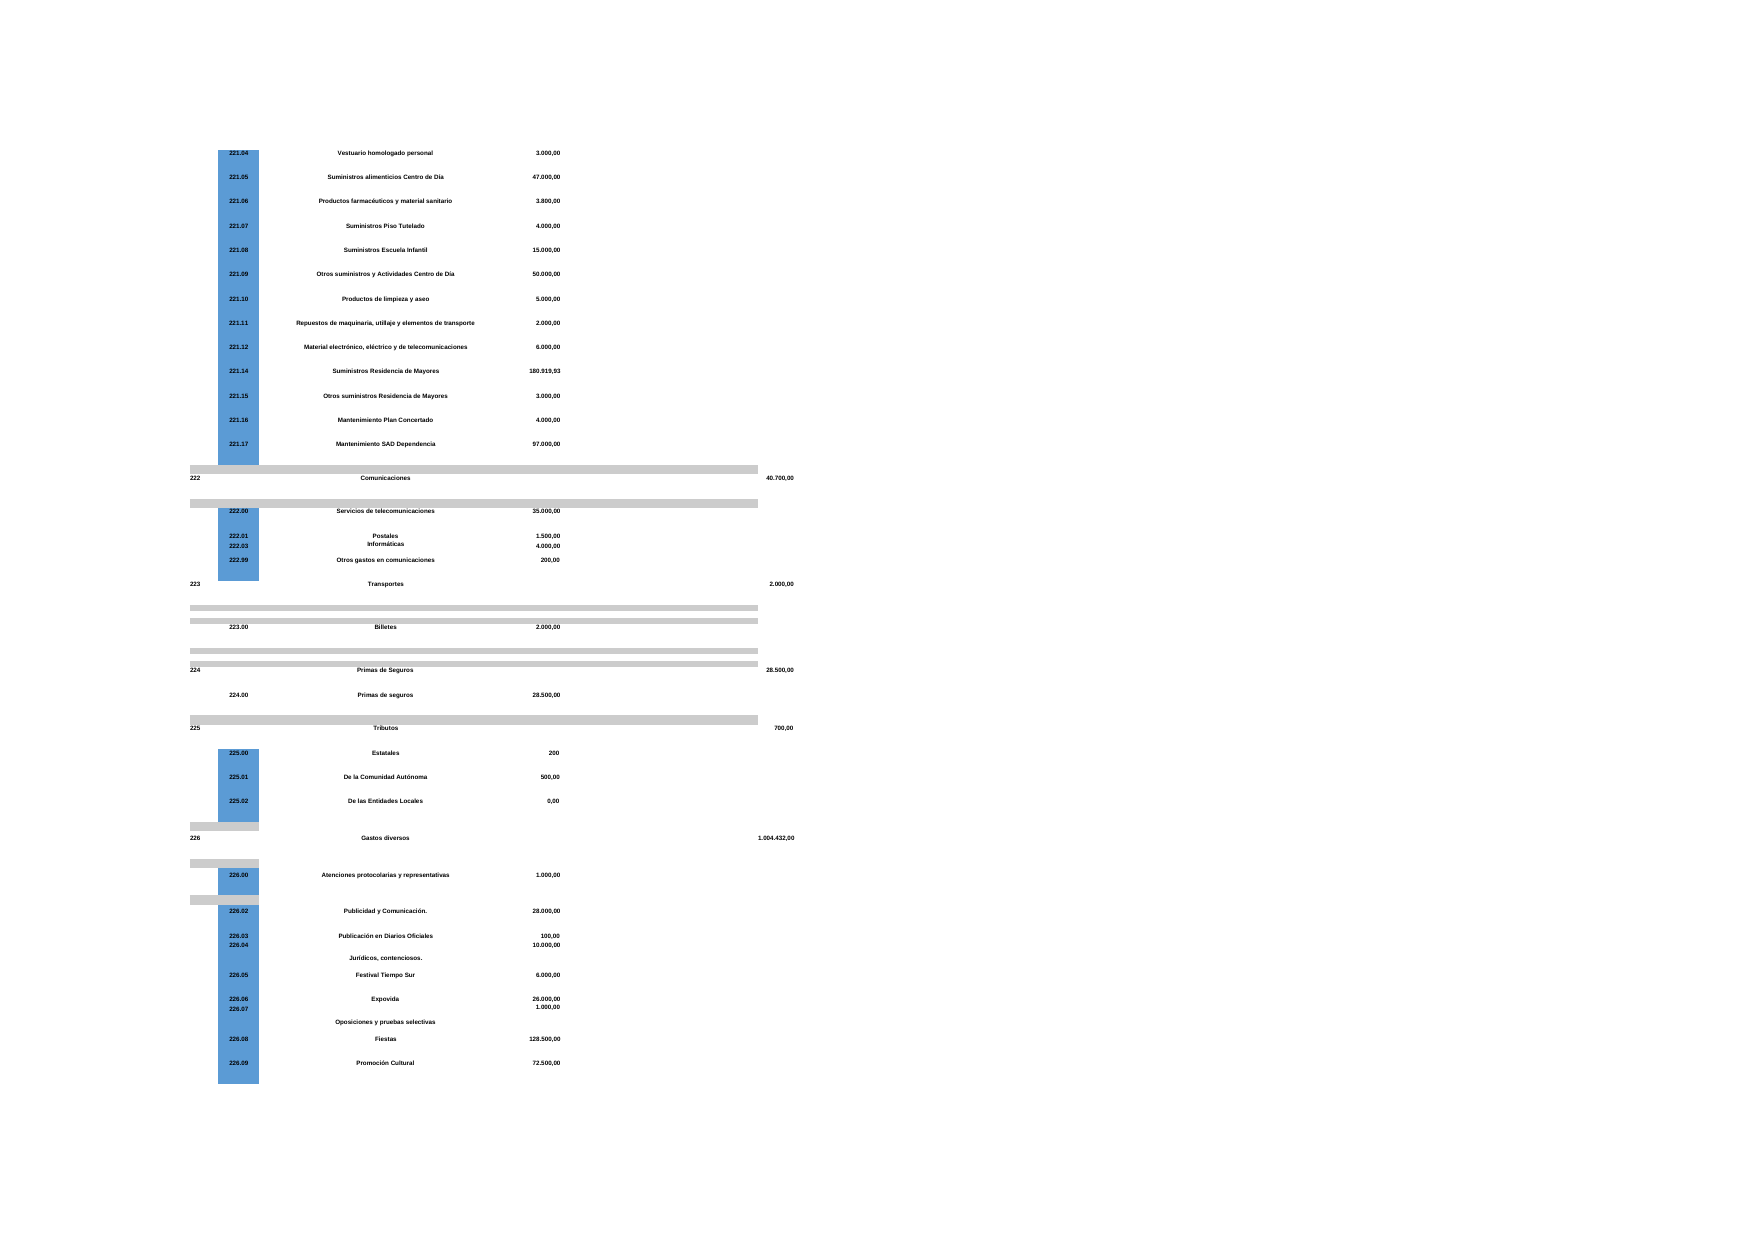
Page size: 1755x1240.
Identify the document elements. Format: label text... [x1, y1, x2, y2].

table_cell [758, 247, 814, 271]
table_cell [814, 822, 893, 895]
table_cell 225.00 [218, 749, 259, 773]
table_cell 224.00 [218, 691, 259, 715]
table_cell [814, 295, 893, 319]
table_cell [814, 222, 893, 247]
table_cell [150, 247, 190, 271]
table_cell [758, 271, 814, 295]
table_cell 221.09 [218, 271, 259, 295]
table_cell Billetes [259, 624, 512, 648]
table_cell Repuestos de maquinaria, utillaje y elementos de transporte [259, 319, 512, 344]
table_cell De las Entidades Locales [259, 798, 512, 822]
table_cell [814, 557, 893, 581]
table_cell [190, 932, 218, 962]
table_cell [758, 344, 814, 368]
table_cell [190, 508, 218, 532]
table_cell 225.01 [218, 773, 259, 798]
table_cell 221.12 [218, 344, 259, 368]
table_cell 40.700,00 [758, 465, 814, 499]
table_cell 221.16 [218, 416, 259, 441]
table_cell Festival Tiempo Sur [259, 972, 512, 996]
table_cell 3.000,00 [512, 392, 758, 416]
table_cell [758, 895, 814, 932]
table_cell Material electrónico, eléctrico y de telecomunicaciones [259, 344, 512, 368]
table_cell [814, 174, 893, 198]
table_cell 700,00 [758, 715, 814, 749]
table_cell Suministros Residencia de Mayores [259, 368, 512, 392]
table_cell 222.00 [218, 508, 259, 532]
table_cell [758, 1060, 814, 1084]
table_cell [190, 773, 218, 798]
table_cell [814, 798, 893, 822]
table_cell Expovida [259, 996, 512, 1009]
table_cell [814, 1060, 893, 1084]
table_cell [190, 392, 218, 416]
table_cell [814, 1026, 893, 1060]
table_cell [190, 1026, 218, 1060]
table_cell 4.000,00 [512, 416, 758, 441]
table_cell 226.05 [218, 962, 259, 996]
table_header 221.04 [218, 150, 259, 174]
table_cell [150, 932, 190, 962]
table_cell [190, 344, 218, 368]
table_cell [150, 1026, 190, 1060]
table_cell [814, 198, 893, 222]
table_cell 225.02 [218, 798, 259, 822]
table_cell 223 [190, 581, 218, 605]
table_cell [190, 798, 218, 822]
table_cell [814, 416, 893, 441]
table_cell 4.000,00 [512, 222, 758, 247]
table_cell 1.000,00 [512, 871, 758, 895]
table_cell 5.000,00 [512, 295, 758, 319]
table_cell [758, 859, 814, 895]
table_cell 222.01 222.03 [218, 532, 259, 557]
table_cell [758, 1026, 814, 1060]
table_cell 221.07 [218, 222, 259, 247]
table_cell [814, 319, 893, 344]
table_cell [150, 319, 190, 344]
table_cell Postales [259, 532, 512, 540]
table_cell 221.11 [218, 319, 259, 344]
table_cell Jurídicos, contenciosos. [259, 955, 512, 962]
table_cell 226.02 [218, 905, 259, 932]
table_cell Productos de limpieza y aseo [259, 295, 512, 319]
table_cell Otros suministros Residencia de Mayores [259, 392, 512, 416]
table_cell Servicios de telecomunicaciones [259, 508, 512, 532]
table_cell [150, 557, 190, 581]
table_cell [150, 962, 190, 996]
table_cell [814, 368, 893, 392]
table_cell [190, 247, 218, 271]
table_cell 28.500,00 [512, 691, 758, 715]
table_cell Atenciones protocolarias y representativas [259, 871, 512, 895]
table_header [814, 150, 893, 174]
table_cell [150, 581, 190, 648]
table_cell 221.06 [218, 198, 259, 222]
table_cell [218, 725, 259, 749]
table_cell Publicidad y Comunicación. [259, 908, 512, 932]
table_cell [150, 416, 190, 441]
table_cell [190, 962, 218, 996]
table_cell [814, 271, 893, 295]
table_cell [190, 691, 218, 715]
table_cell [758, 368, 814, 392]
table_cell 15.000,00 [512, 247, 758, 271]
table_cell 226.03 226.04 [218, 932, 259, 962]
table_cell 226.00 [218, 868, 259, 895]
table_cell [150, 499, 190, 532]
table_cell 6.000,00 [512, 344, 758, 368]
table_cell 226.08 [218, 1026, 259, 1060]
table_cell [190, 905, 218, 932]
table_cell [190, 441, 218, 465]
table_cell Transportes [259, 581, 512, 605]
table_cell [758, 319, 814, 344]
table_cell [150, 895, 190, 932]
table_cell [814, 247, 893, 271]
table_cell [512, 834, 758, 859]
table_cell 0,00 [512, 798, 758, 822]
table_header 3.000,00 [512, 150, 758, 174]
table_cell 28.000,00 [512, 908, 758, 932]
table_cell 500,00 [512, 773, 758, 798]
table_cell [190, 368, 218, 392]
table_cell [259, 654, 512, 661]
table_cell [758, 499, 814, 532]
table_cell 28.500,00 [758, 648, 814, 691]
table_header Vestuario homologado personal [259, 150, 512, 174]
table_cell 180.919,93 [512, 368, 758, 392]
table_cell [150, 798, 190, 822]
table_header [758, 150, 814, 174]
table_cell De la Comunidad Autónoma [259, 773, 512, 798]
table_cell [150, 648, 190, 691]
table_cell [758, 416, 814, 441]
table_cell 3.800,00 [512, 198, 758, 222]
table_cell [758, 773, 814, 798]
table_cell [512, 654, 758, 661]
table_cell [150, 773, 190, 798]
table_cell [218, 654, 259, 661]
table_cell 226.06 226.07 [218, 996, 259, 1026]
table_cell 222 [190, 474, 218, 499]
table_cell Tributos [259, 725, 512, 749]
table_cell [814, 648, 893, 691]
table_cell 221.17 [218, 441, 259, 465]
table_cell Comunicaciones [259, 474, 512, 499]
table_cell [512, 667, 758, 691]
table_cell 221.05 [218, 174, 259, 198]
table_cell [150, 996, 190, 1026]
table_cell [190, 532, 218, 557]
table_cell Fiestas [259, 1035, 512, 1060]
table_cell [758, 996, 814, 1026]
table_cell [150, 198, 190, 222]
table_cell Suministros alimenticios Centro de Día [259, 174, 512, 198]
table_cell [814, 932, 893, 962]
table_cell [190, 319, 218, 344]
table_cell [512, 611, 758, 618]
table_header [150, 150, 190, 174]
table_cell 72.500,00 [512, 1060, 758, 1084]
table_cell [190, 198, 218, 222]
table_cell 221.10 [218, 295, 259, 319]
table_cell [758, 932, 814, 962]
table_cell [758, 222, 814, 247]
table_cell 226 [190, 831, 218, 859]
table_cell [758, 749, 814, 773]
table_cell Gastos diversos [259, 834, 512, 859]
table_cell [190, 222, 218, 247]
table_cell 222.99 [218, 557, 259, 581]
table_cell 200,00 [512, 557, 758, 581]
table_cell [758, 392, 814, 416]
table_cell 2.000,00 [512, 319, 758, 344]
table_cell [190, 749, 218, 773]
table_header [190, 150, 218, 174]
table_cell 221.15 [218, 392, 259, 416]
table_cell [814, 581, 893, 648]
table_cell [150, 344, 190, 368]
table_cell Mantenimiento SAD Dependencia [259, 441, 512, 465]
table_cell [814, 691, 893, 749]
table_cell [758, 798, 814, 822]
table_cell [814, 392, 893, 416]
table_cell Informáticas [259, 540, 512, 557]
table_cell Primas de Seguros [259, 667, 512, 691]
table_cell [758, 295, 814, 319]
table_cell [814, 344, 893, 368]
table_cell [814, 773, 893, 798]
table_cell 221.14 [218, 368, 259, 392]
table_cell [814, 499, 893, 532]
table_cell [150, 271, 190, 295]
table_cell [814, 996, 893, 1026]
table_cell [758, 691, 814, 715]
table_cell 26.000,00 1.000,00 [512, 996, 758, 1026]
table_cell [814, 749, 893, 773]
table_cell 226.09 [218, 1060, 259, 1084]
table_cell 6.000,00 [512, 962, 758, 996]
table_cell [218, 581, 259, 605]
table_cell [814, 962, 893, 996]
table_cell Primas de seguros [259, 691, 512, 715]
table_cell 1.004.432,00 [758, 822, 814, 859]
table_cell [218, 667, 259, 691]
table_cell [218, 831, 259, 859]
table_cell Mantenimiento Plan Concertado [259, 416, 512, 441]
table_cell 223.00 [218, 624, 259, 648]
table_cell 128.500,00 [512, 1026, 758, 1060]
table_cell 1.500,00 4.000,00 [512, 532, 758, 557]
table_cell [512, 474, 758, 499]
table_cell [758, 605, 814, 648]
table_cell [190, 557, 218, 581]
table_cell Productos farmacéuticos y material sanitario [259, 198, 512, 222]
table_cell [814, 441, 893, 499]
table_cell [758, 198, 814, 222]
table_cell [190, 1060, 218, 1084]
table_cell [218, 474, 259, 499]
table_cell 50.000,00 [512, 271, 758, 295]
table_cell [150, 532, 190, 557]
table_cell [150, 822, 190, 895]
table_cell [190, 611, 218, 618]
table_cell 100,00 10.000,00 [512, 932, 758, 962]
table_cell [150, 295, 190, 319]
table_cell [190, 868, 218, 895]
table_cell [218, 611, 259, 618]
table_cell 2.000,00 [758, 581, 814, 605]
table_cell [190, 996, 218, 1026]
table_cell 221.08 [218, 247, 259, 271]
table_cell 97.000,00 [512, 441, 758, 465]
table_cell 2.000,00 [512, 624, 758, 648]
table_cell 200 [512, 749, 758, 773]
table_cell Promoción Cultural [259, 1060, 512, 1084]
table_cell [190, 654, 218, 661]
table_cell [150, 222, 190, 247]
table_cell [512, 725, 758, 749]
table_cell [758, 174, 814, 198]
table_cell Estatales [259, 749, 512, 773]
table_cell [150, 691, 190, 749]
table_cell Suministros Escuela Infantil [259, 247, 512, 271]
table_cell 47.000,00 [512, 174, 758, 198]
table_cell [758, 441, 814, 465]
table_cell Otros gastos en comunicaciones [259, 557, 512, 581]
table_cell Oposiciones y pruebas selectivas [259, 1019, 512, 1026]
table_cell [814, 895, 893, 932]
table_cell [150, 1060, 190, 1084]
table_cell Otros suministros y Actividades Centro de Día [259, 271, 512, 295]
table_cell [150, 441, 190, 499]
table_cell [150, 392, 190, 416]
table_cell [758, 557, 814, 581]
table_cell [150, 749, 190, 773]
table_cell [259, 611, 512, 618]
table_cell [190, 624, 218, 648]
table_cell [758, 532, 814, 557]
table_cell 224 [190, 667, 218, 691]
table_cell [150, 174, 190, 198]
table_cell Suministros Piso Tutelado [259, 222, 512, 247]
table_cell [758, 962, 814, 996]
table_cell 225 [190, 725, 218, 749]
table_cell [150, 368, 190, 392]
table_cell [190, 174, 218, 198]
table_cell [190, 295, 218, 319]
table_cell [190, 271, 218, 295]
table_cell [190, 416, 218, 441]
table_cell [814, 532, 893, 557]
table_cell Publicación en Diarios Oficiales [259, 932, 512, 945]
table_cell [512, 581, 758, 605]
table_cell 35.000,00 [512, 508, 758, 532]
